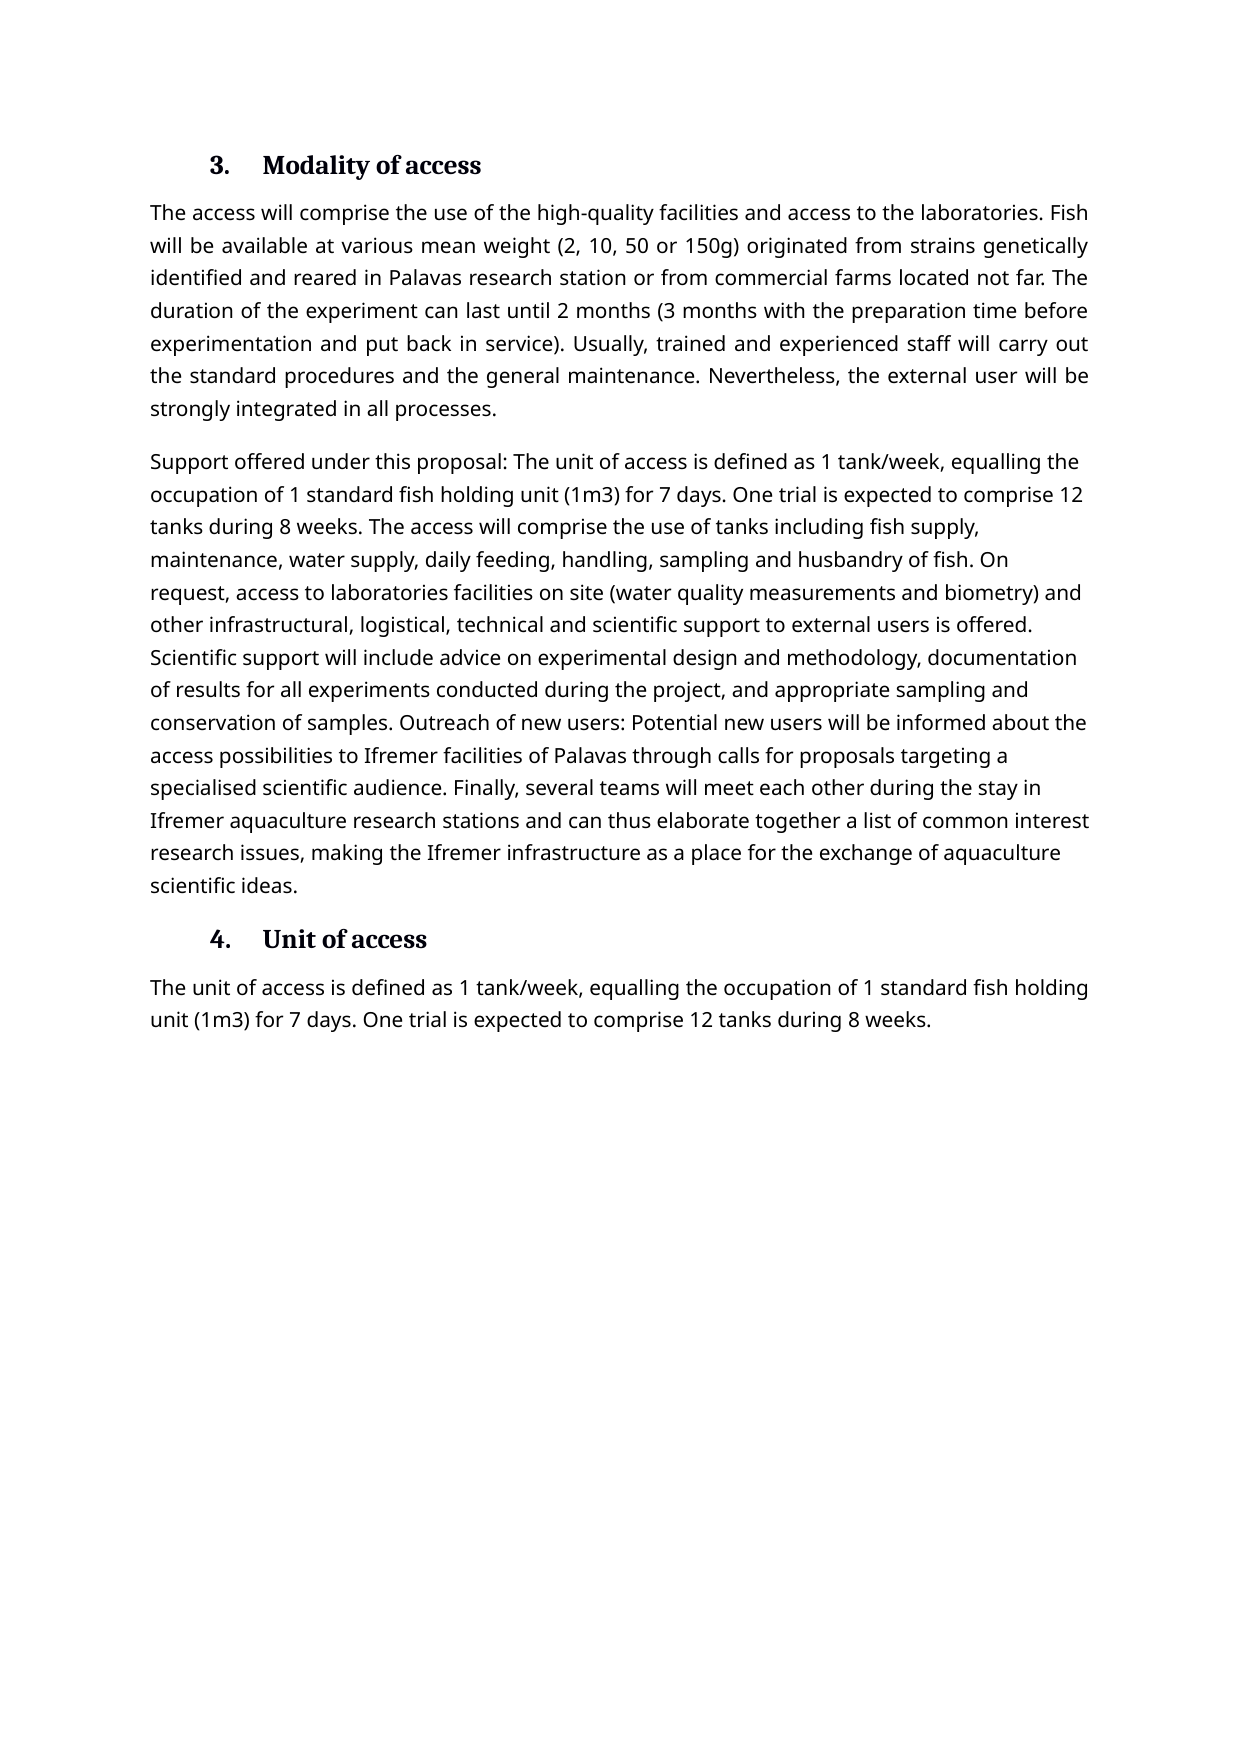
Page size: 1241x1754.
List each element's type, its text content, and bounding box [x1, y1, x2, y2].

subtitle Modality of access [210, 150, 1090, 181]
text The unit of access is defined as 1 tank/week, equalling the occupation of 1 standard fish holding unit (1m3) for 7 days. One trial is expected to comprise 12 tanks during 8 weeks. [150, 973, 1090, 1034]
subtitle Unit of access [210, 924, 1090, 956]
text Support offered under this proposal: The unit of access is defined as 1 tank/week, equalling the occupation of 1 standard fish holding unit (1m3) for 7 days. One trial is expected to comprise 12 tanks during 8 weeks. The access will comprise the use of tanks including fish supply, maintenance, water supply, daily feeding, handling, sampling and husbandry of fish. On request, access to laboratories facilities on site (water quality measurements and biometry) and other infrastructural, logistical, technical and scientific support to external users is offered. Scientific support will include advice on experimental design and methodology, documentation of results for all experiments conducted during the project, and appropriate sampling and conservation of samples. Outreach of new users: Potential new users will be informed about the access possibilities to Ifremer facilities of Palavas through calls for proposals targeting a specialised scientific audience. Finally, several teams will meet each other during the stay in Ifremer aquaculture research stations and can thus elaborate together a list of common interest research issues, making the Ifremer infrastructure as a place for the exchange of aquaculture scientific ideas. [150, 447, 1090, 899]
text The access will comprise the use of the high-quality facilities and access to the laboratories. Fish will be available at various mean weight (2, 10, 50 or 150g) originated from strains genetically identified and reared in Palavas research station or from commercial farms located not far. The duration of the experiment can last until 2 months (3 months with the preparation time before experimentation and put back in service). Usually, trained and experienced staff will carry out the standard procedures and the general maintenance. Nevertheless, the external user will be strongly integrated in all processes. [150, 198, 1090, 422]
